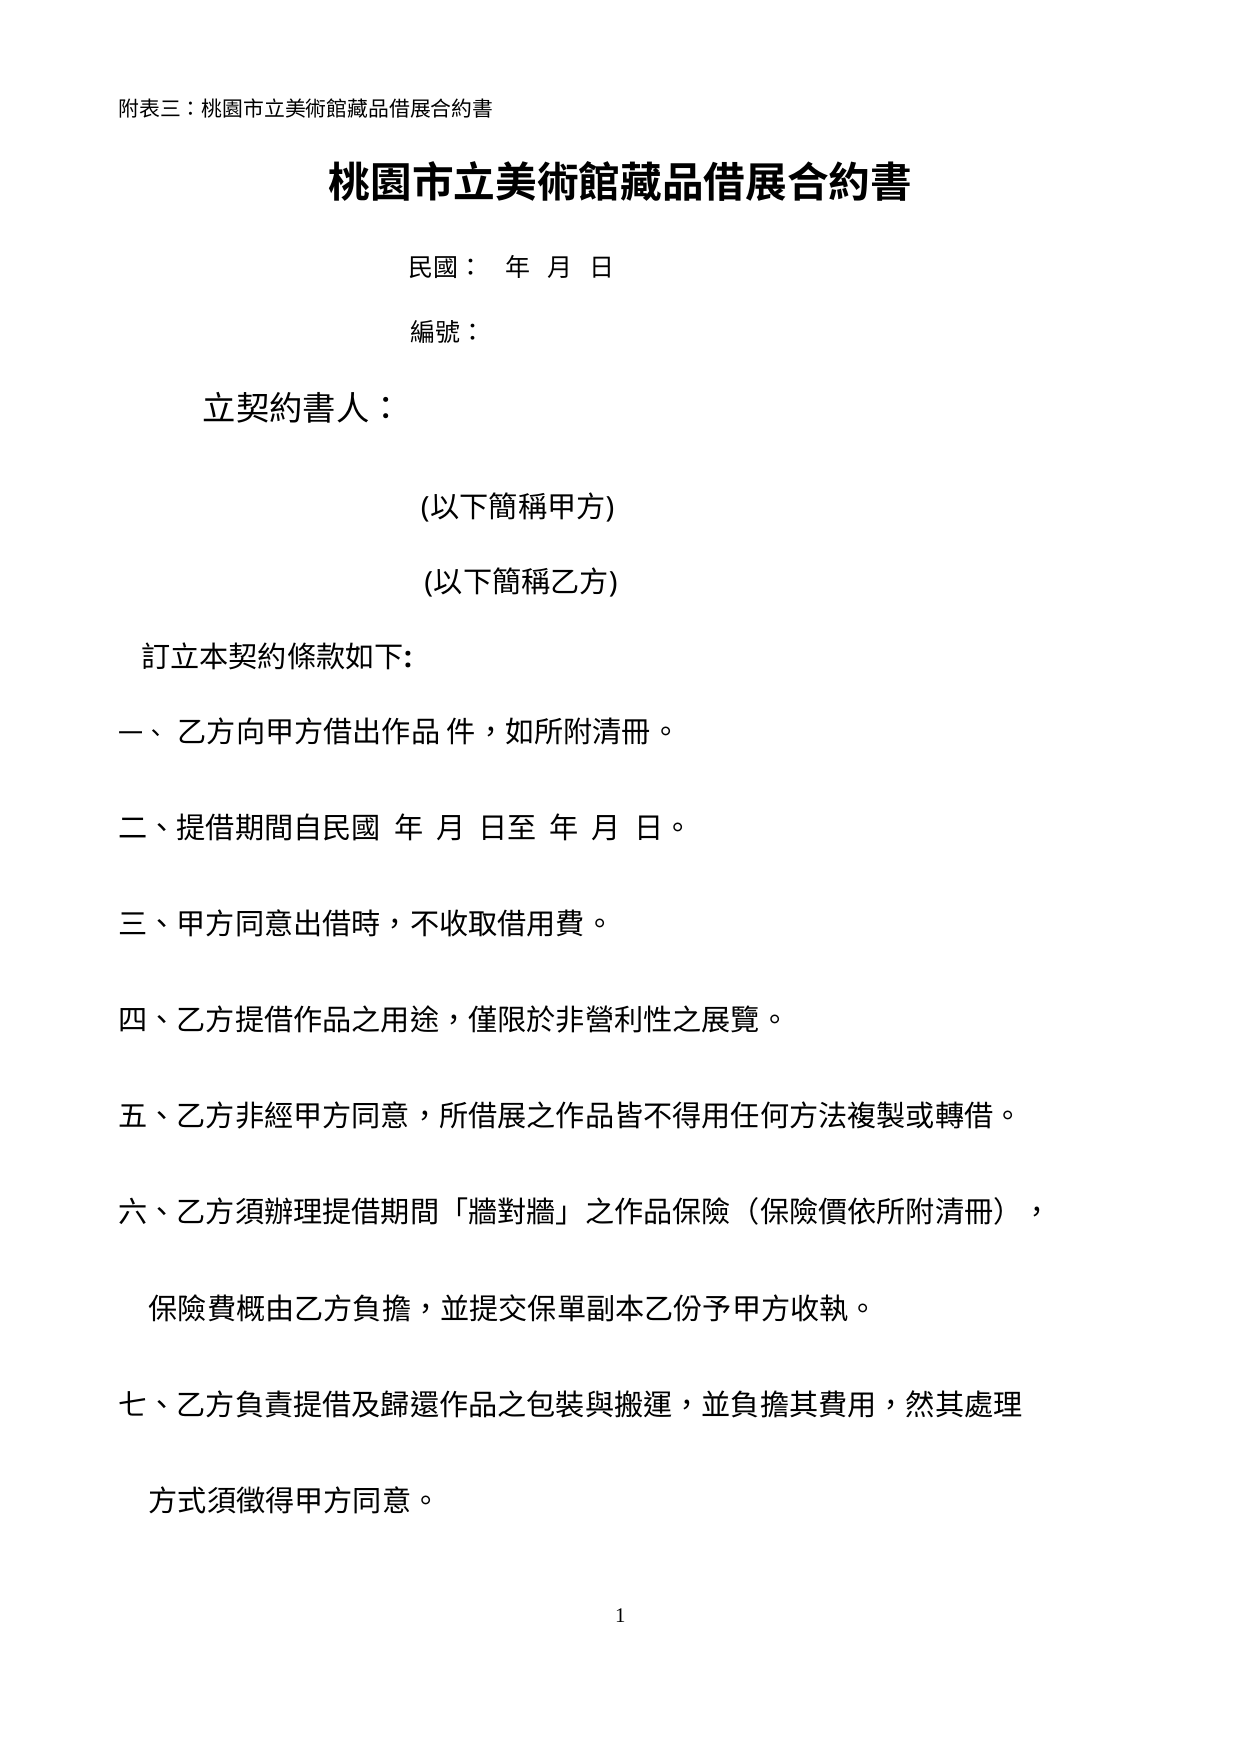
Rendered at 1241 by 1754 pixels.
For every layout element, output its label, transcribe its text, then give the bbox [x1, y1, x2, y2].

text 附表三：桃園市立美術館藏品借展合約書 [118, 89, 1122, 126]
text 編號： [118, 312, 1122, 350]
text 七、乙方負責提借及歸還作品之包裝與搬運，並負擔其費用，然其處理 [118, 1365, 1122, 1440]
text 桃園市立美術館藏品借展合約書 [118, 141, 1122, 216]
text 四、乙方提借作品之用途，僅限於非營利性之展覽。 [118, 980, 1122, 1055]
text 保險費概由乙方負擔，並提交保單副本乙份予甲方收執。 [118, 1269, 1122, 1344]
text 二、提借期間自民國 年 月 日至 年 月 日。 [118, 788, 1122, 863]
text 三、甲方同意出借時，不收取借用費。 [118, 884, 1122, 959]
text 六、乙方須辦理提借期間「牆對牆」之作品保險（保險價依所附清冊）， [118, 1173, 1122, 1248]
text 立契約書人： [118, 368, 1122, 443]
list 乙方向甲方借出作品 件，如所附清冊。 [118, 692, 1122, 767]
text 方式須徵得甲方同意。 [118, 1461, 1122, 1536]
text 民國： 年 月 日 [118, 246, 1122, 284]
text (以下簡稱乙方) [118, 542, 1122, 617]
text 訂立本契約條款如下: [118, 617, 1122, 692]
text (以下簡稱甲方) [118, 467, 1122, 542]
text 五、乙方非經甲方同意，所借展之作品皆不得用任何方法複製或轉借。 [118, 1077, 1138, 1152]
